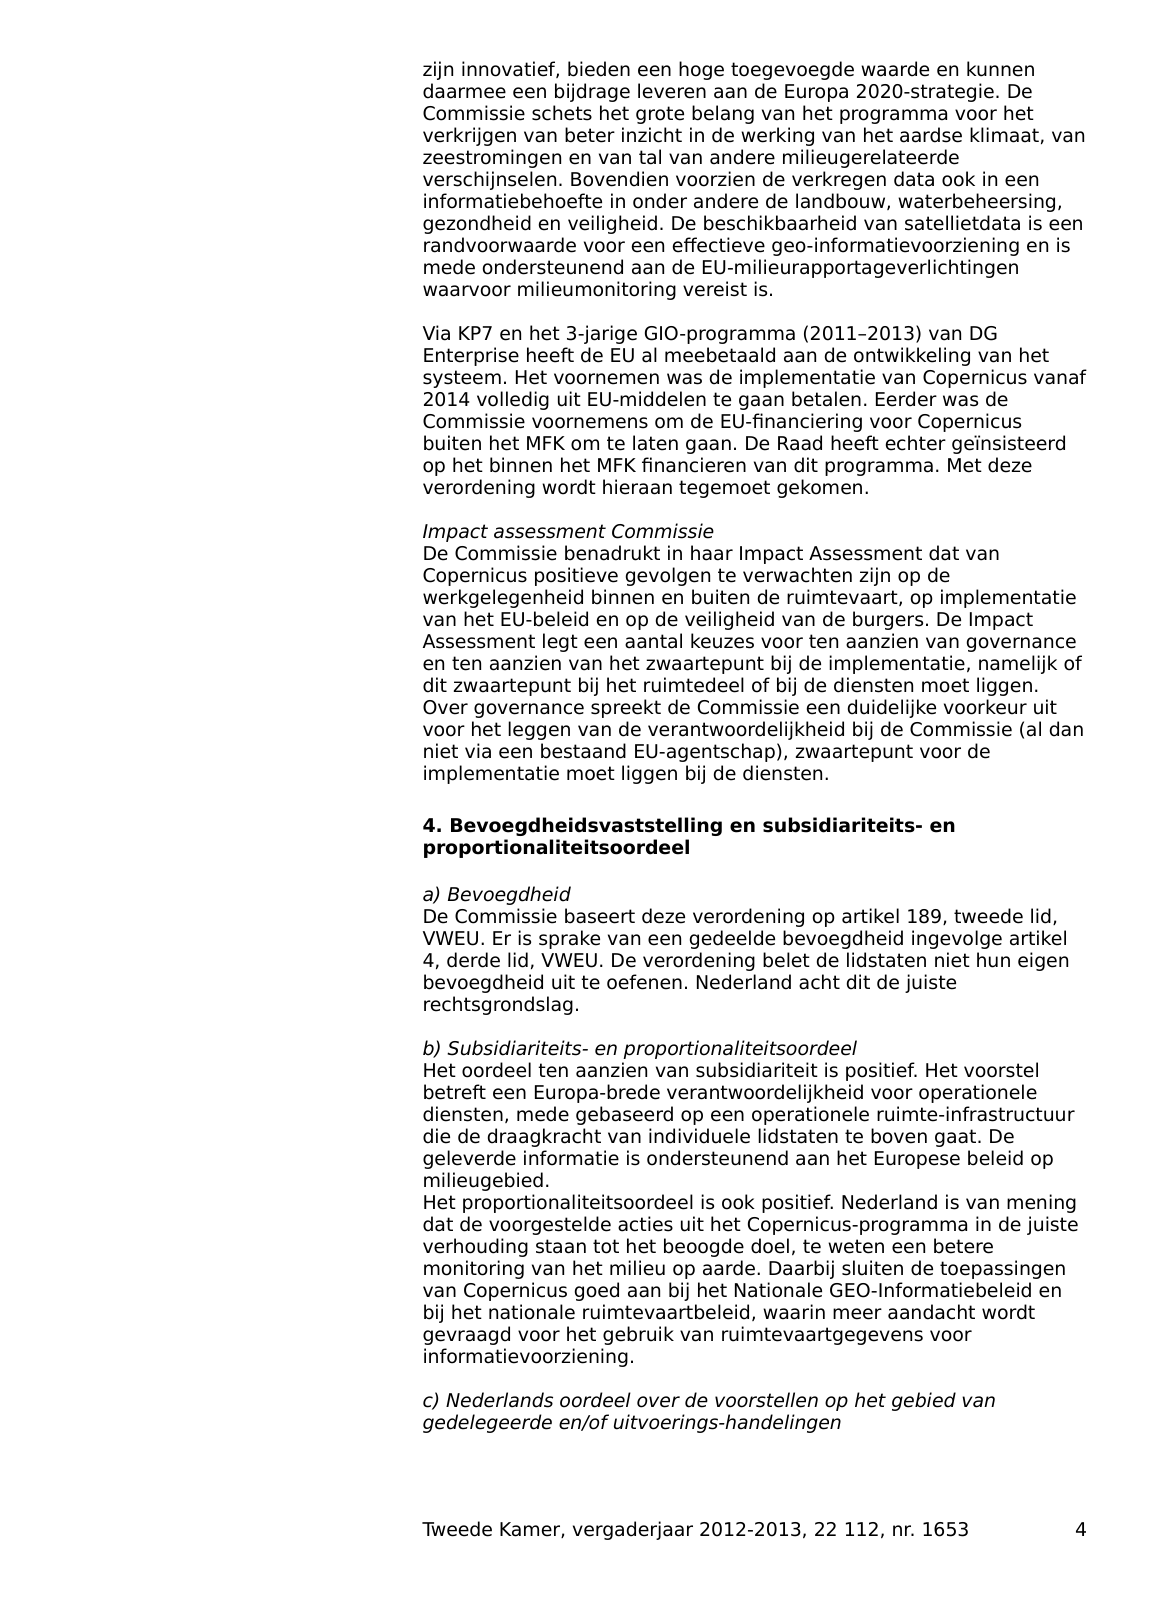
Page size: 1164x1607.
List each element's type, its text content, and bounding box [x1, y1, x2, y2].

text Via KP7 en het 3-jarige GIO-programma (2011–2013) van DG Enterprise heeft de EU al meebetaald aan de ontwikkeling van het systeem. Het voornemen was de implementatie van Copernicus vanaf 2014 volledig uit EU-middelen te gaan betalen. Eerder was de Commissie voornemens om de EU-financiering voor Copernicus buiten het MFK om te laten gaan. De Raad heeft echter geïnsisteerd op het binnen het MFK financieren van dit programma. Met deze verordening wordt hieraan tegemoet gekomen. [422, 323, 1087, 499]
text Het oordeel ten aanzien van subsidiariteit is positief. Het voorstel betreft een Europa-brede verantwoordelijkheid voor operationele diensten, mede gebaseerd op een operationele ruimte-infrastructuur die de draagkracht van individuele lidstaten te boven gaat. De geleverde informatie is ondersteunend aan het Europese beleid op milieugebied. [422, 1060, 1087, 1192]
text De Commissie benadrukt in haar Impact Assessment dat van Copernicus positieve gevolgen te verwachten zijn op de werkgelegenheid binnen en buiten de ruimtevaart, op implementatie van het EU-beleid en op de veiligheid van de burgers. De Impact Assessment legt een aantal keuzes voor ten aanzien van governance en ten aanzien van het zwaartepunt bij de implementatie, namelijk of dit zwaartepunt bij het ruimtedeel of bij de diensten moet liggen. Over governance spreekt de Commissie een duidelijke voorkeur uit voor het leggen van de verantwoordelijkheid bij de Commissie (al dan niet via een bestaand EU-agentschap), zwaartepunt voor de implementatie moet liggen bij de diensten. [422, 543, 1087, 785]
subtitle 4. Bevoegdheidsvaststelling en subsidiariteits- en proportionaliteitsoordeel [422, 815, 1087, 859]
text De Commissie baseert deze verordening op artikel 189, tweede lid, VWEU. Er is sprake van een gedeelde bevoegdheid ingevolge artikel 4, derde lid, VWEU. De verordening belet de lidstaten niet hun eigen bevoegdheid uit te oefenen. Nederland acht dit de juiste rechtsgrondslag. [422, 906, 1087, 1016]
text a) Bevoegdheid [422, 884, 1087, 906]
text c) Nederlands oordeel over de voorstellen op het gebied van gedelegeerde en/of uitvoerings-handelingen [422, 1390, 1087, 1434]
text Impact assessment Commissie [422, 521, 1087, 543]
text Het proportionaliteitsoordeel is ook positief. Nederland is van mening dat de voorgestelde acties uit het Copernicus-programma in de juiste verhouding staan tot het beoogde doel, te weten een betere monitoring van het milieu op aarde. Daarbij sluiten de toepassingen van Copernicus goed aan bij het Nationale GEO-Informatiebeleid en bij het nationale ruimtevaartbeleid, waarin meer aandacht wordt gevraagd voor het gebruik van ruimtevaartgegevens voor informatievoorziening. [422, 1192, 1087, 1367]
text zijn innovatief, bieden een hoge toegevoegde waarde en kunnen daarmee een bijdrage leveren aan de Europa 2020-strategie. De Commissie schets het grote belang van het programma voor het verkrijgen van beter inzicht in de werking van het aardse klimaat, van zeestromingen en van tal van andere milieugerelateerde verschijnselen. Bovendien voorzien de verkregen data ook in een informatiebehoefte in onder andere de landbouw, waterbeheersing, gezondheid en veiligheid. De beschikbaarheid van satellietdata is een randvoorwaarde voor een effectieve geo-informatievoorziening en is mede ondersteunend aan de EU-milieurapportageverlichtingen waarvoor milieumonitoring vereist is. [422, 59, 1087, 301]
text b) Subsidiariteits- en proportionaliteitsoordeel [422, 1038, 1087, 1060]
